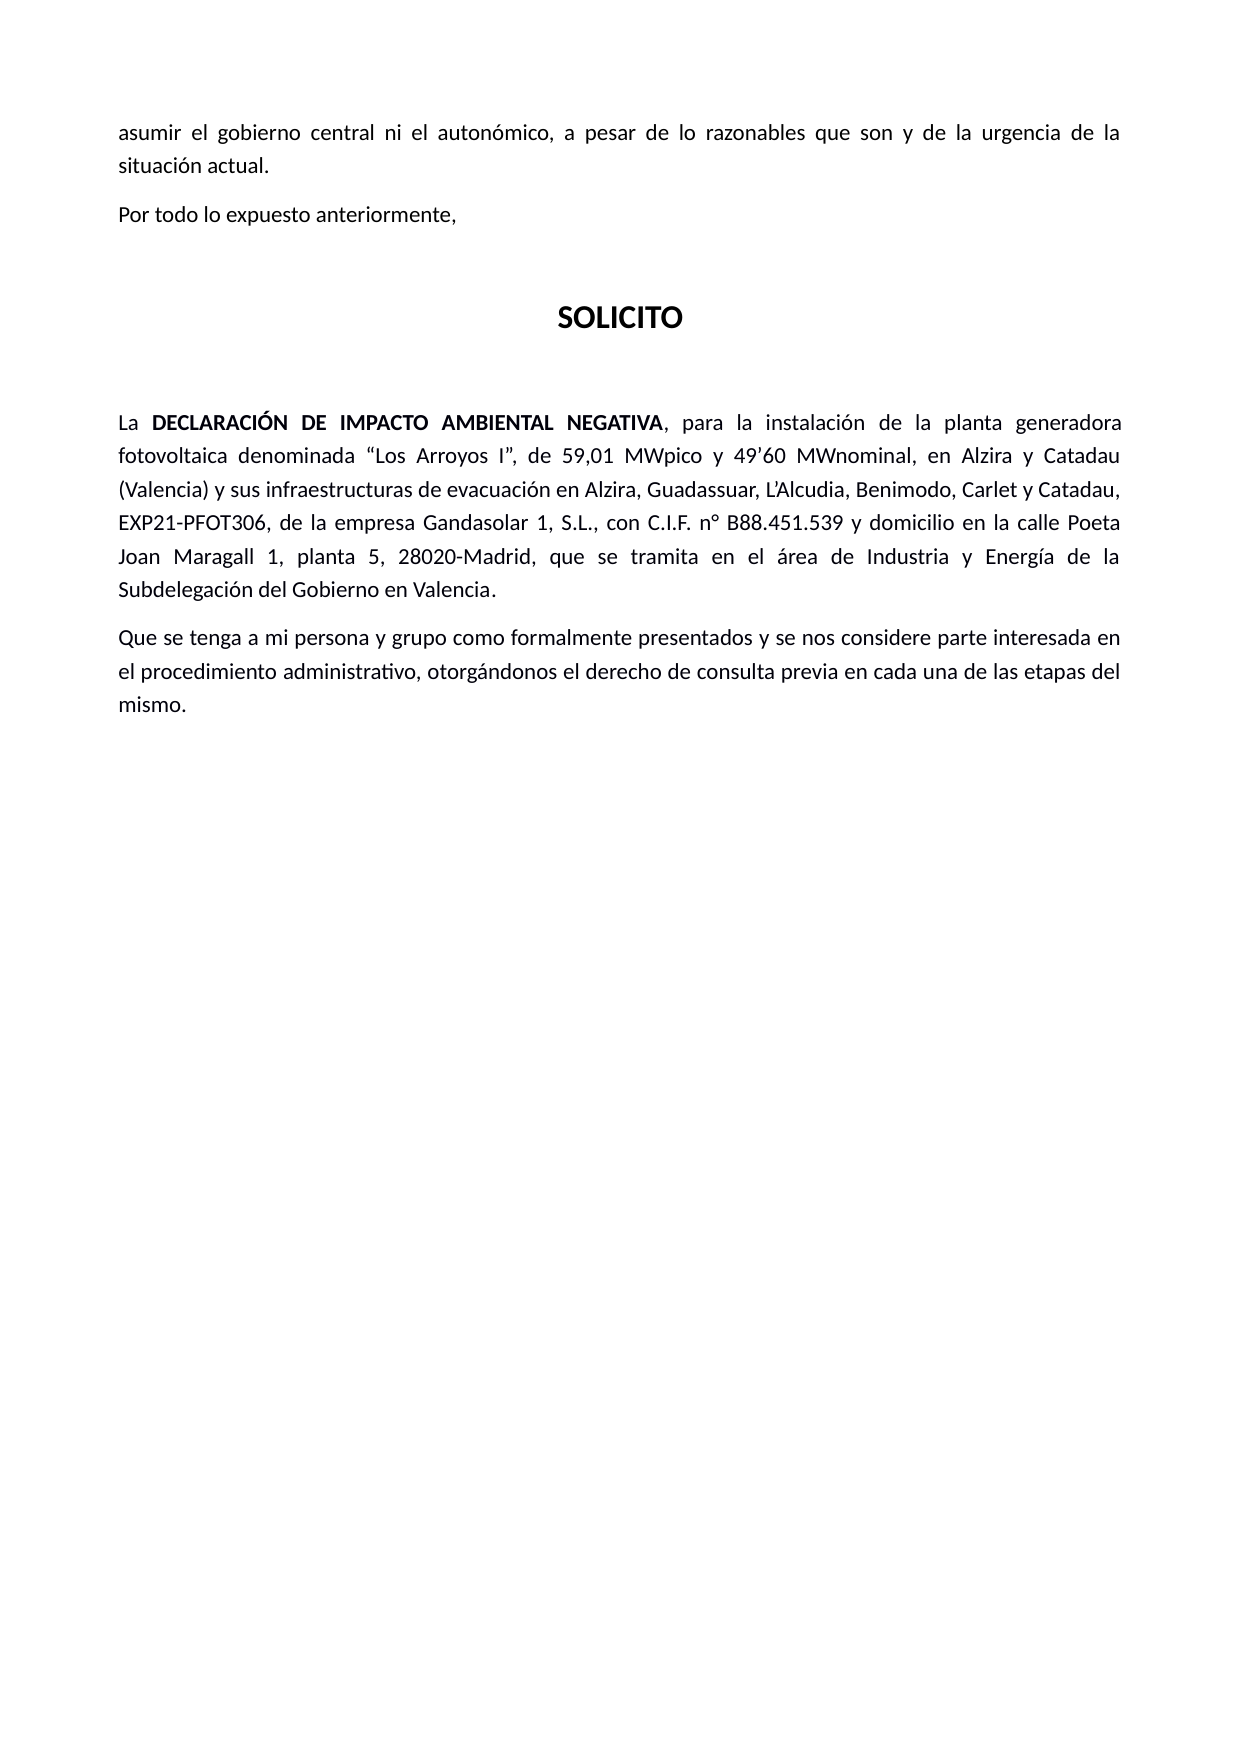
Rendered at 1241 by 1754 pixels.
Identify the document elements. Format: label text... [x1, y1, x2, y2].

text SOLICITO [118, 296, 1122, 337]
text asumir el gobierno central ni el autonómico, a pesar de lo razonables que son y de la urgencia de la situación actual. [118, 118, 1122, 180]
text La DECLARACIÓN DE IMPACTO AMBIENTAL NEGATIVA, para la instalación de la planta generadora fotovoltaica denominada “Los Arroyos I”, de 59,01 MWpico y 49’60 MWnominal, en Alzira y Catadau (Valencia) y sus infraestructuras de evacuación en Alzira, Guadassuar, L’Alcudia, Benimodo, Carlet y Catadau, EXP21-PFOT306, de la empresa Gandasolar 1, S.L., con C.I.F. n° B88.451.539 y domicilio en la calle Poeta Joan Maragall 1, planta 5, 28020-Madrid, que se tramita en el área de Industria y Energía de la Subdelegación del Gobierno en Valencia. [118, 408, 1122, 603]
text Por todo lo expuesto anteriormente, [118, 200, 1122, 228]
text Que se tenga a mi persona y grupo como formalmente presentados y se nos considere parte interesada en el procedimiento administrativo, otorgándonos el derecho de consulta previa en cada una de las etapas del mismo. [118, 623, 1122, 718]
